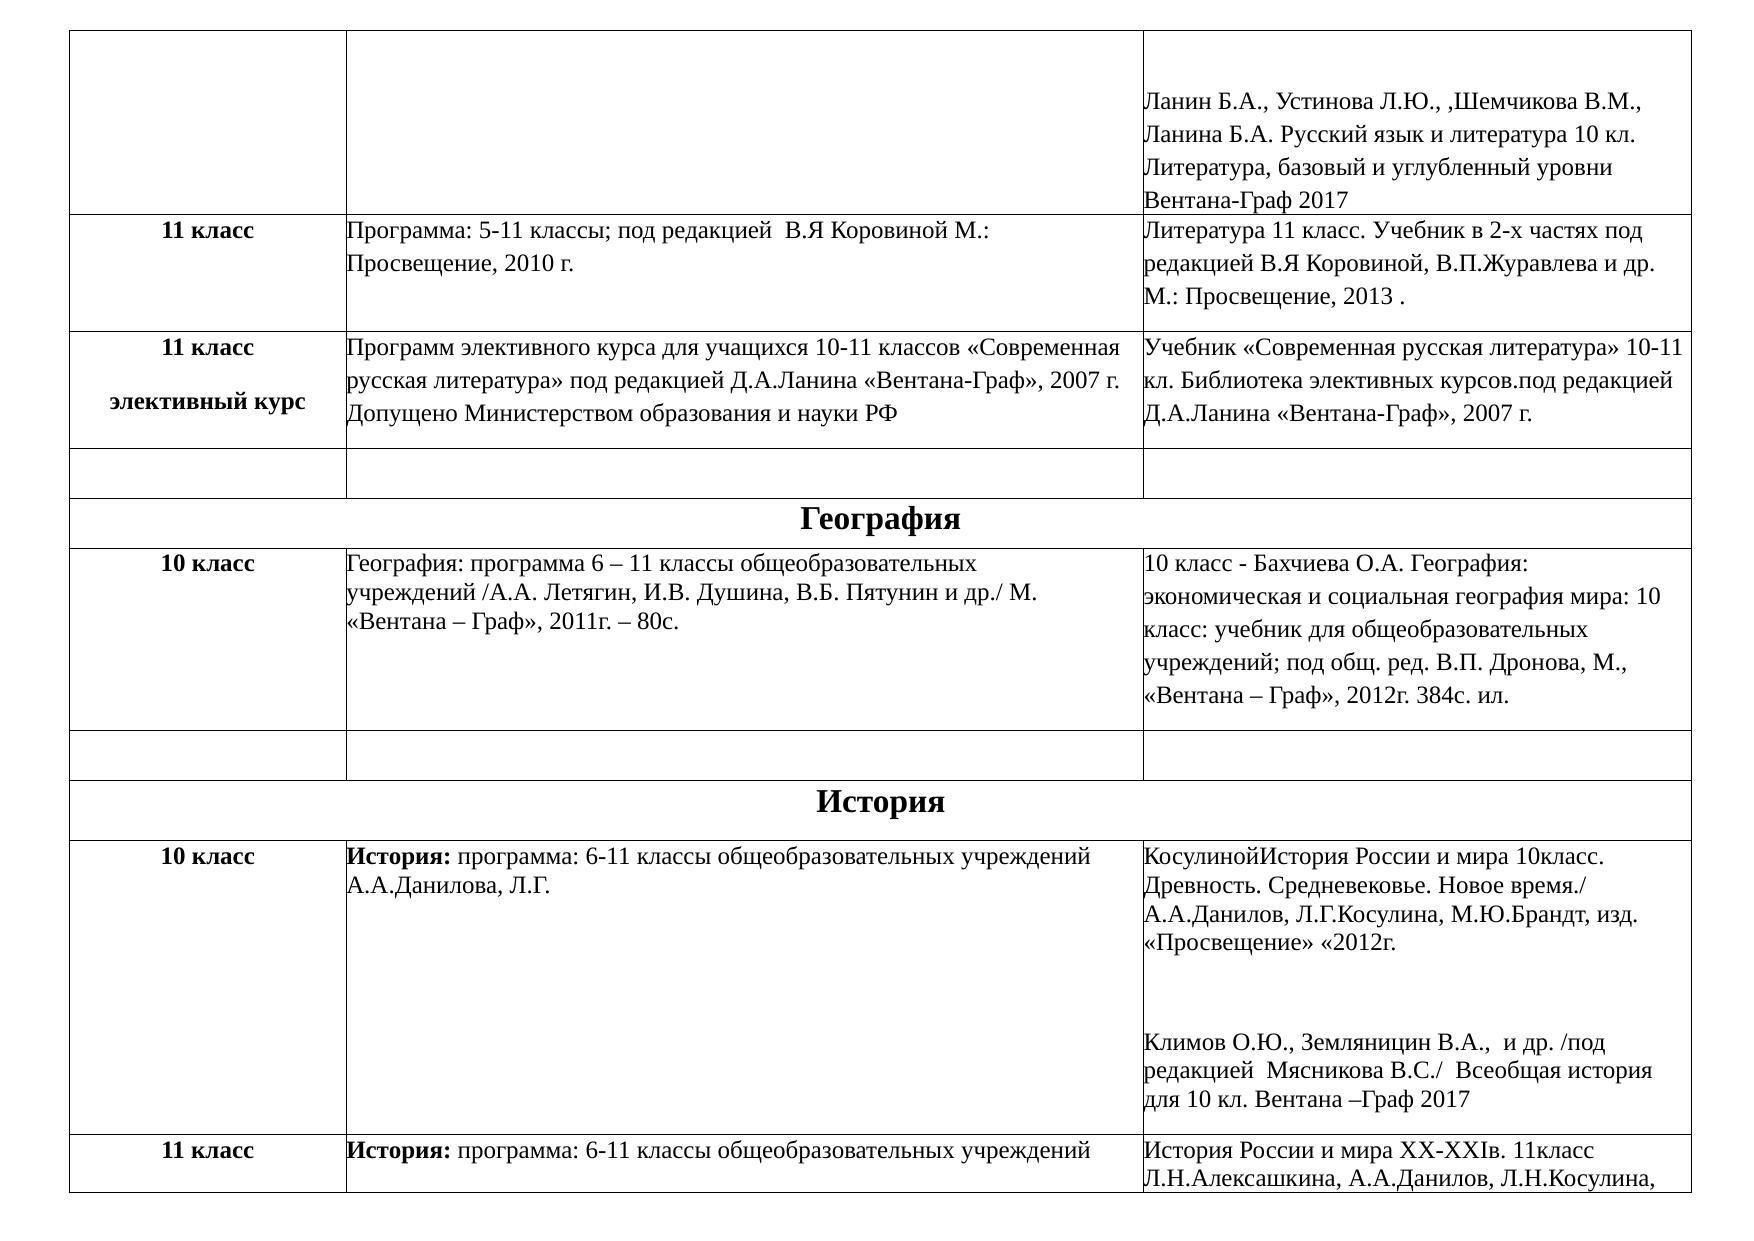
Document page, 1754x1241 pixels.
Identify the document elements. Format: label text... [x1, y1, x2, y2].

table_cell История России и мира ХХ-ХХIв. 11класс Л.Н.Алексашкина, А.А.Данилов, Л.Н.Косулина, [1144, 1135, 1691, 1192]
table_cell КосулинойИстория России и мира 10класс. Древность. Средневековье. Новое время./ А.А.Данилов, Л.Г.Косулина, М.Ю.Брандт, изд. «Просвещение» «2012г. Климов О.Ю., Земляницин В.А., и др. /под редакцией Мясникова В.С./ Всеобщая история для 10 кл. Вентана –Граф 2017 [1144, 841, 1691, 1134]
table_cell [1692, 498, 1696, 547]
table_cell [45, 331, 69, 448]
table_cell [347, 731, 1143, 780]
table_cell География [70, 499, 1691, 547]
table_cell [1144, 731, 1691, 780]
table_cell История: программа: 6-11 классы общеобразовательных учреждений [347, 1135, 1143, 1192]
table_cell Программ элективного курса для учащихся 10-11 классов «Современная русская литература» под редакцией Д.А.Ланина «Вентана-Граф», 2007 г. Допущено Министерством образования и науки РФ [347, 332, 1143, 448]
table_cell 10 класс [70, 841, 346, 1134]
table_cell Ланин Б.А., Устинова Л.Ю., ,Шемчикова В.М., Ланина Б.А. Русский язык и литература 10 кл. Литература, базовый и углубленный уровни Вентана-Граф 2017 [1144, 31, 1691, 214]
table_cell Программа: 5-11 классы; под редакцией В.Я Коровиной М.: Просвещение, 2010 г. [347, 215, 1143, 331]
table_cell [45, 448, 69, 497]
table_cell 11 класс [70, 215, 346, 331]
table_cell [1692, 448, 1696, 497]
table_cell [45, 498, 69, 547]
table_cell 11 класс элективный курс [70, 332, 346, 448]
table_cell 11 класс [70, 1135, 346, 1192]
table_cell Учебник «Современная русская литература» 10-11 кл. Библиотека элективных курсов.под редакцией Д.А.Ланина «Вентана-Граф», 2007 г. [1144, 332, 1691, 448]
table_cell [1692, 548, 1696, 730]
table_cell [45, 780, 69, 840]
table_cell [45, 214, 69, 331]
table_cell [1692, 730, 1696, 780]
table_cell [70, 731, 346, 780]
table_cell [347, 31, 1143, 214]
table_cell История: программа: 6-11 классы общеобразовательных учреждений А.А.Данилова, Л.Г. [347, 841, 1143, 1134]
table_cell История [70, 781, 1691, 840]
table_cell [45, 1134, 69, 1192]
table_cell География: программа 6 – 11 классы общеобразовательных учреждений /А.А. Летягин, И.В. Душина, В.Б. Пятунин и др./ М. «Вентана – Граф», 2011г. – 80с. [347, 549, 1143, 730]
table_cell [45, 30, 69, 214]
table_cell [347, 449, 1143, 497]
table_cell [70, 31, 346, 214]
table_cell [70, 449, 346, 497]
table_cell Литература 11 класс. Учебник в 2-х частях под редакцией В.Я Коровиной, В.П.Журавлева и др. М.: Просвещение, 2013 . [1144, 215, 1691, 331]
table_cell [45, 548, 69, 730]
table_cell [1692, 780, 1696, 840]
table_cell 10 класс [70, 549, 346, 730]
table_cell [1692, 331, 1696, 448]
table_cell [1692, 30, 1696, 214]
table_cell [1692, 1134, 1696, 1192]
table_cell [45, 840, 69, 1134]
table_cell [1144, 449, 1691, 497]
table_cell [45, 730, 69, 780]
table_cell [1692, 840, 1696, 1134]
table_cell 10 класс - Бахчиева О.А. География: экономическая и социальная география мира: 10 класс: учебник для общеобразовательных учреждений; под общ. ред. В.П. Дронова, М., «Вентана – Граф», 2012г. 384с. ил. [1144, 549, 1691, 730]
table_cell [1692, 214, 1696, 331]
